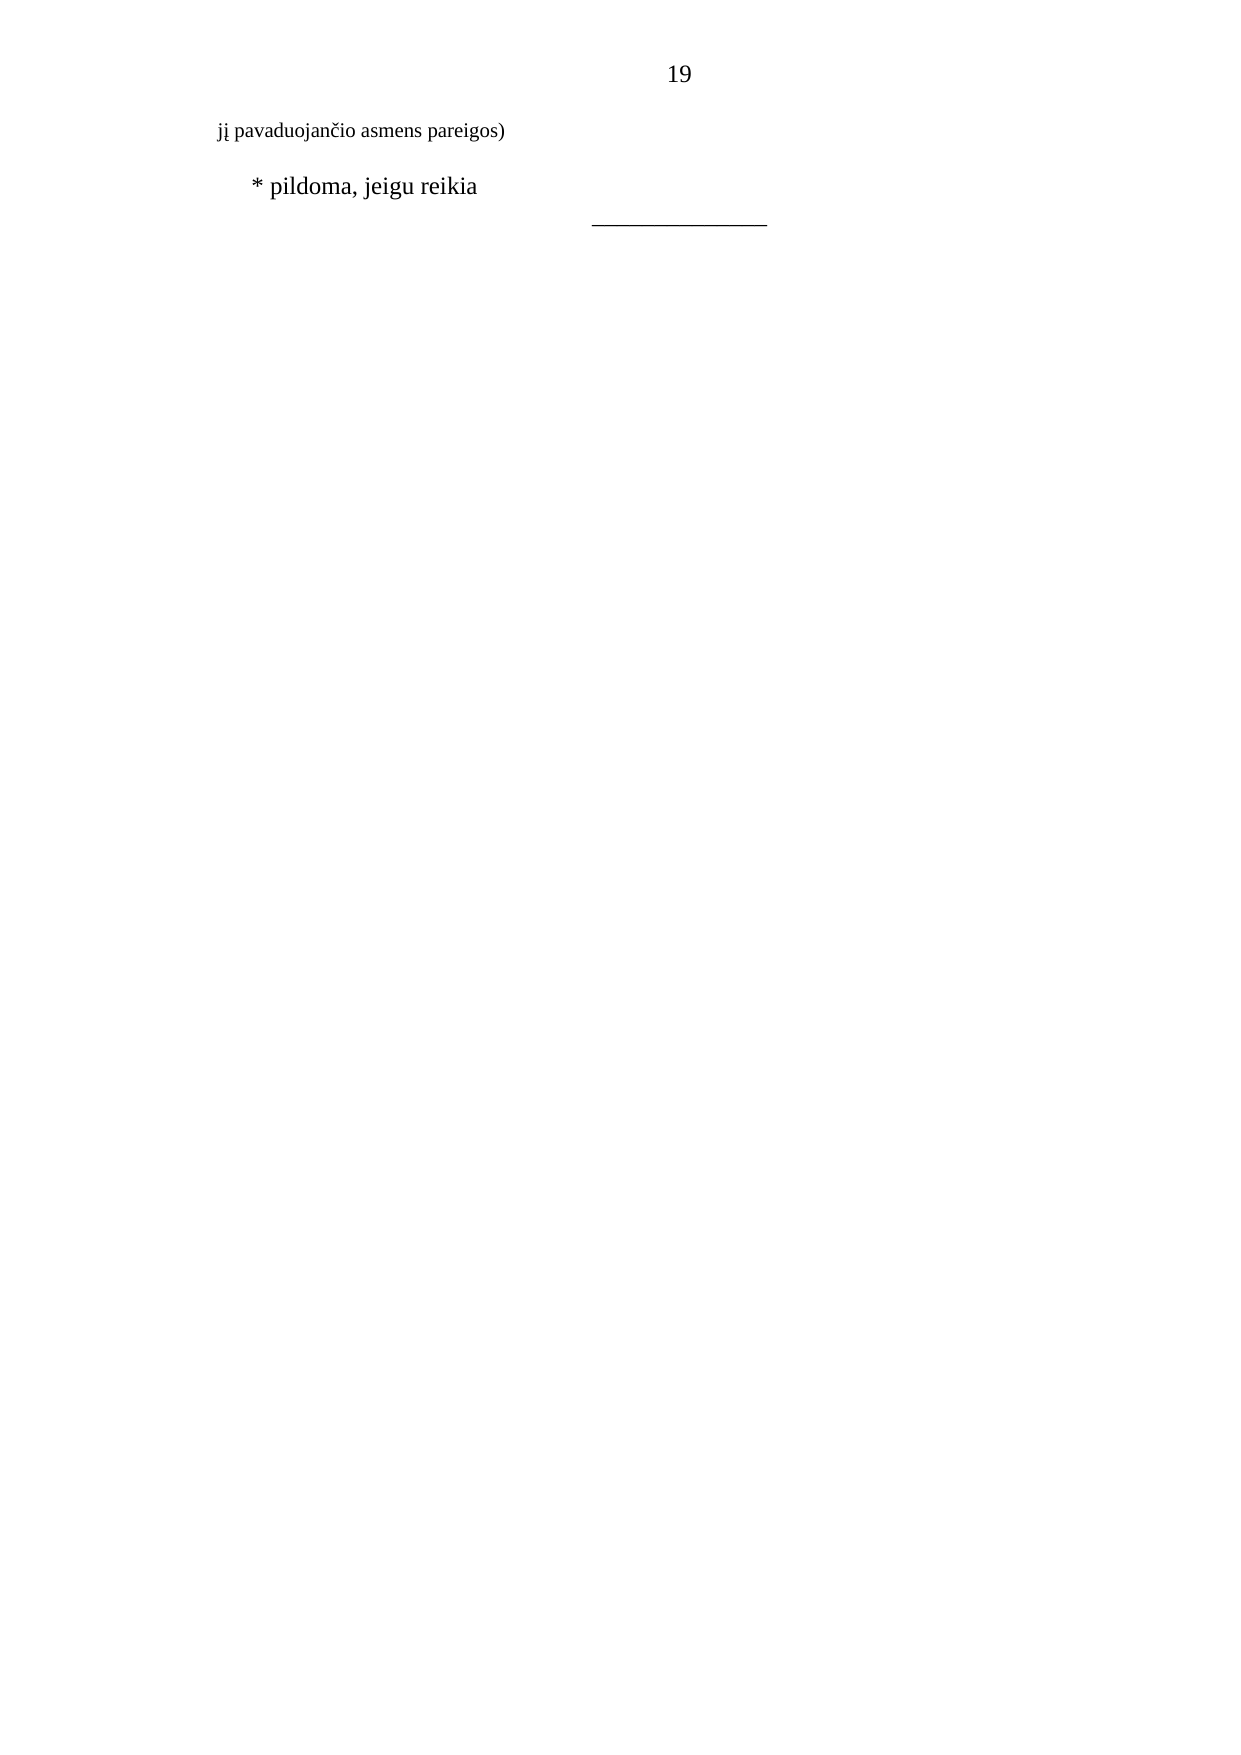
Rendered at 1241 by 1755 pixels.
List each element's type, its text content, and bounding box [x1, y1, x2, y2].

text * pildoma, jeigu reikia [177, 171, 1181, 200]
text jį pavaduojančio asmens pareigos) [177, 118, 1181, 142]
text ______________ [177, 200, 1181, 228]
